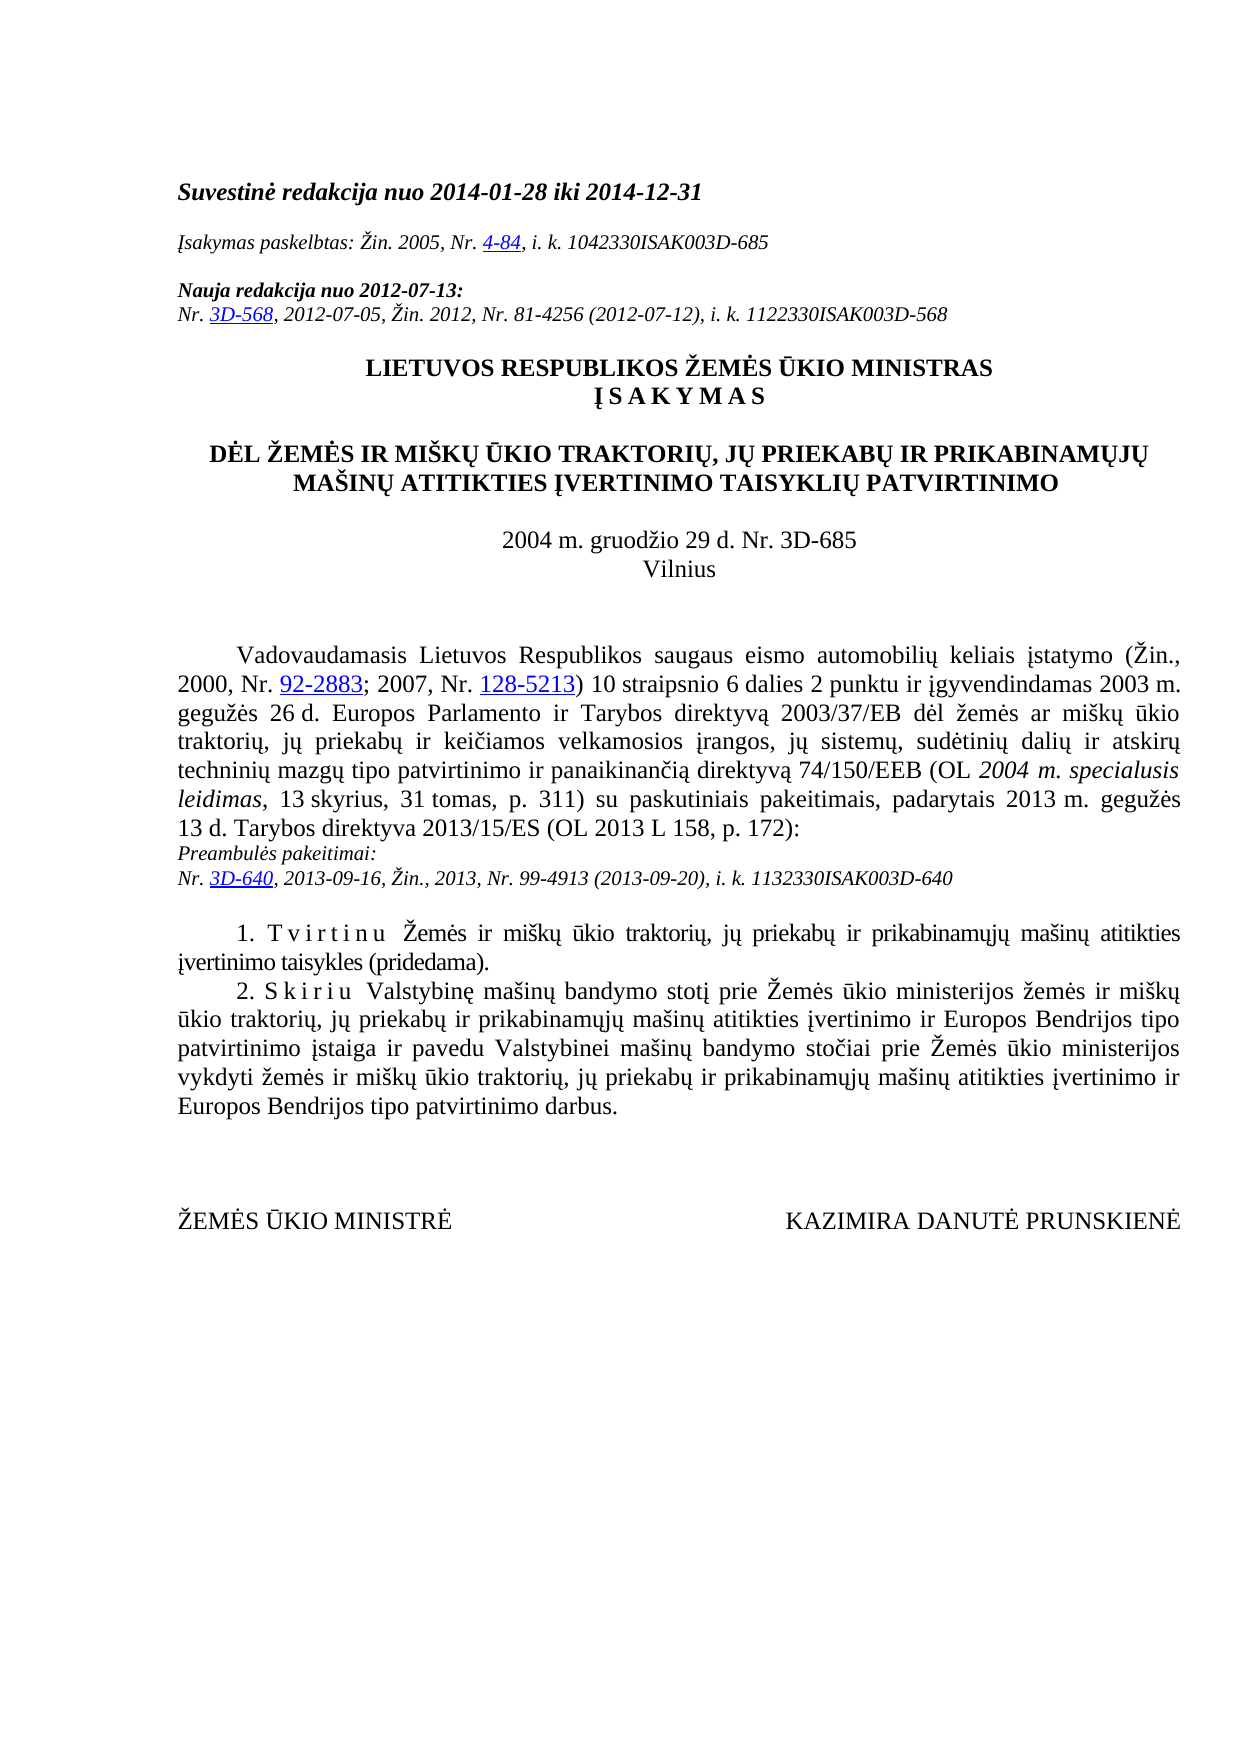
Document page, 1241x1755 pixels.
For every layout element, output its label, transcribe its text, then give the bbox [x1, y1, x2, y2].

text Vadovaudamasis Lietuvos Respublikos saugaus eismo automobilių keliais įstatymo (Žin., 2000, Nr. 92-2883; 2007, Nr. 128-5213) 10 straipsnio 6 dalies 2 punktu ir įgyvendindamas 2003 m. gegužės 26 d. Europos Parlamento ir Tarybos direktyvą 2003/37/EB dėl žemės ar miškų ūkio traktorių, jų priekabų ir keičiamos velkamosios įrangos, jų sistemų, sudėtinių dalių ir atskirų techninių mazgų tipo patvirtinimo ir panaikinančią direktyvą 74/150/EEB (OL 2004 m. specialusis leidimas, 13 skyrius, 31 tomas, p. 311) su paskutiniais pakeitimais, padarytais 2013 m. gegužės 13 d. Tarybos direktyva 2013/15/ES (OL 2013 L 158, p. 172): [177, 640, 1181, 841]
text Nr. 3D-568, 2012-07-05, Žin. 2012, Nr. 81-4256 (2012-07-12), i. k. 1122330ISAK003D-568 [177, 302, 1181, 326]
text 2004 m. gruodžio 29 d. Nr. 3D-685 [177, 525, 1181, 554]
text Nauja redakcija nuo 2012-07-13: [177, 278, 1181, 302]
text 1. Tvirtinu Žemės ir miškų ūkio traktorių, jų priekabų ir prikabinamųjų mašinų atitikties įvertinimo taisykles (pridedama). [177, 918, 1181, 976]
text 2. Skiriu Valstybinę mašinų bandymo stotį prie Žemės ūkio ministerijos žemės ir miškų ūkio traktorių, jų priekabų ir prikabinamųjų mašinų atitikties įvertinimo ir Europos Bendrijos tipo patvirtinimo įstaiga ir pavedu Valstybinei mašinų bandymo stočiai prie Žemės ūkio ministerijos vykdyti žemės ir miškų ūkio traktorių, jų priekabų ir prikabinamųjų mašinų atitikties įvertinimo ir Europos Bendrijos tipo patvirtinimo darbus. [177, 976, 1181, 1119]
text ĮSAKYMAS [177, 381, 1181, 410]
text Įsakymas paskelbtas: Žin. 2005, Nr. 4-84, i. k. 1042330ISAK003D-685 [177, 230, 1181, 254]
text LIETUVOS RESPUBLIKOS ŽEMĖS ŪKIO MINISTRAS [177, 353, 1181, 381]
text Nr. 3D-640, 2013-09-16, Žin., 2013, Nr. 99-4913 (2013-09-20), i. k. 1132330ISAK003D-640 [177, 865, 1181, 889]
text Vilnius [177, 554, 1181, 583]
text Preambulės pakeitimai: [177, 841, 1181, 865]
text ŽEMĖS ŪKIO MINISTRĖ KAZIMIRA DANUTĖ PRUNSKIENĖ [177, 1206, 1181, 1234]
text DĖL ŽEMĖS IR MIŠKŲ ŪKIO TRAKTORIŲ, JŲ PRIEKABŲ IR PRIKABINAMŲJŲ MAŠINŲ ATITIKTIES ĮVERTINIMO TAISYKLIŲ PATVIRTINIMO [177, 439, 1181, 496]
text Suvestinė redakcija nuo 2014-01-28 iki 2014-12-31 [177, 177, 1181, 206]
